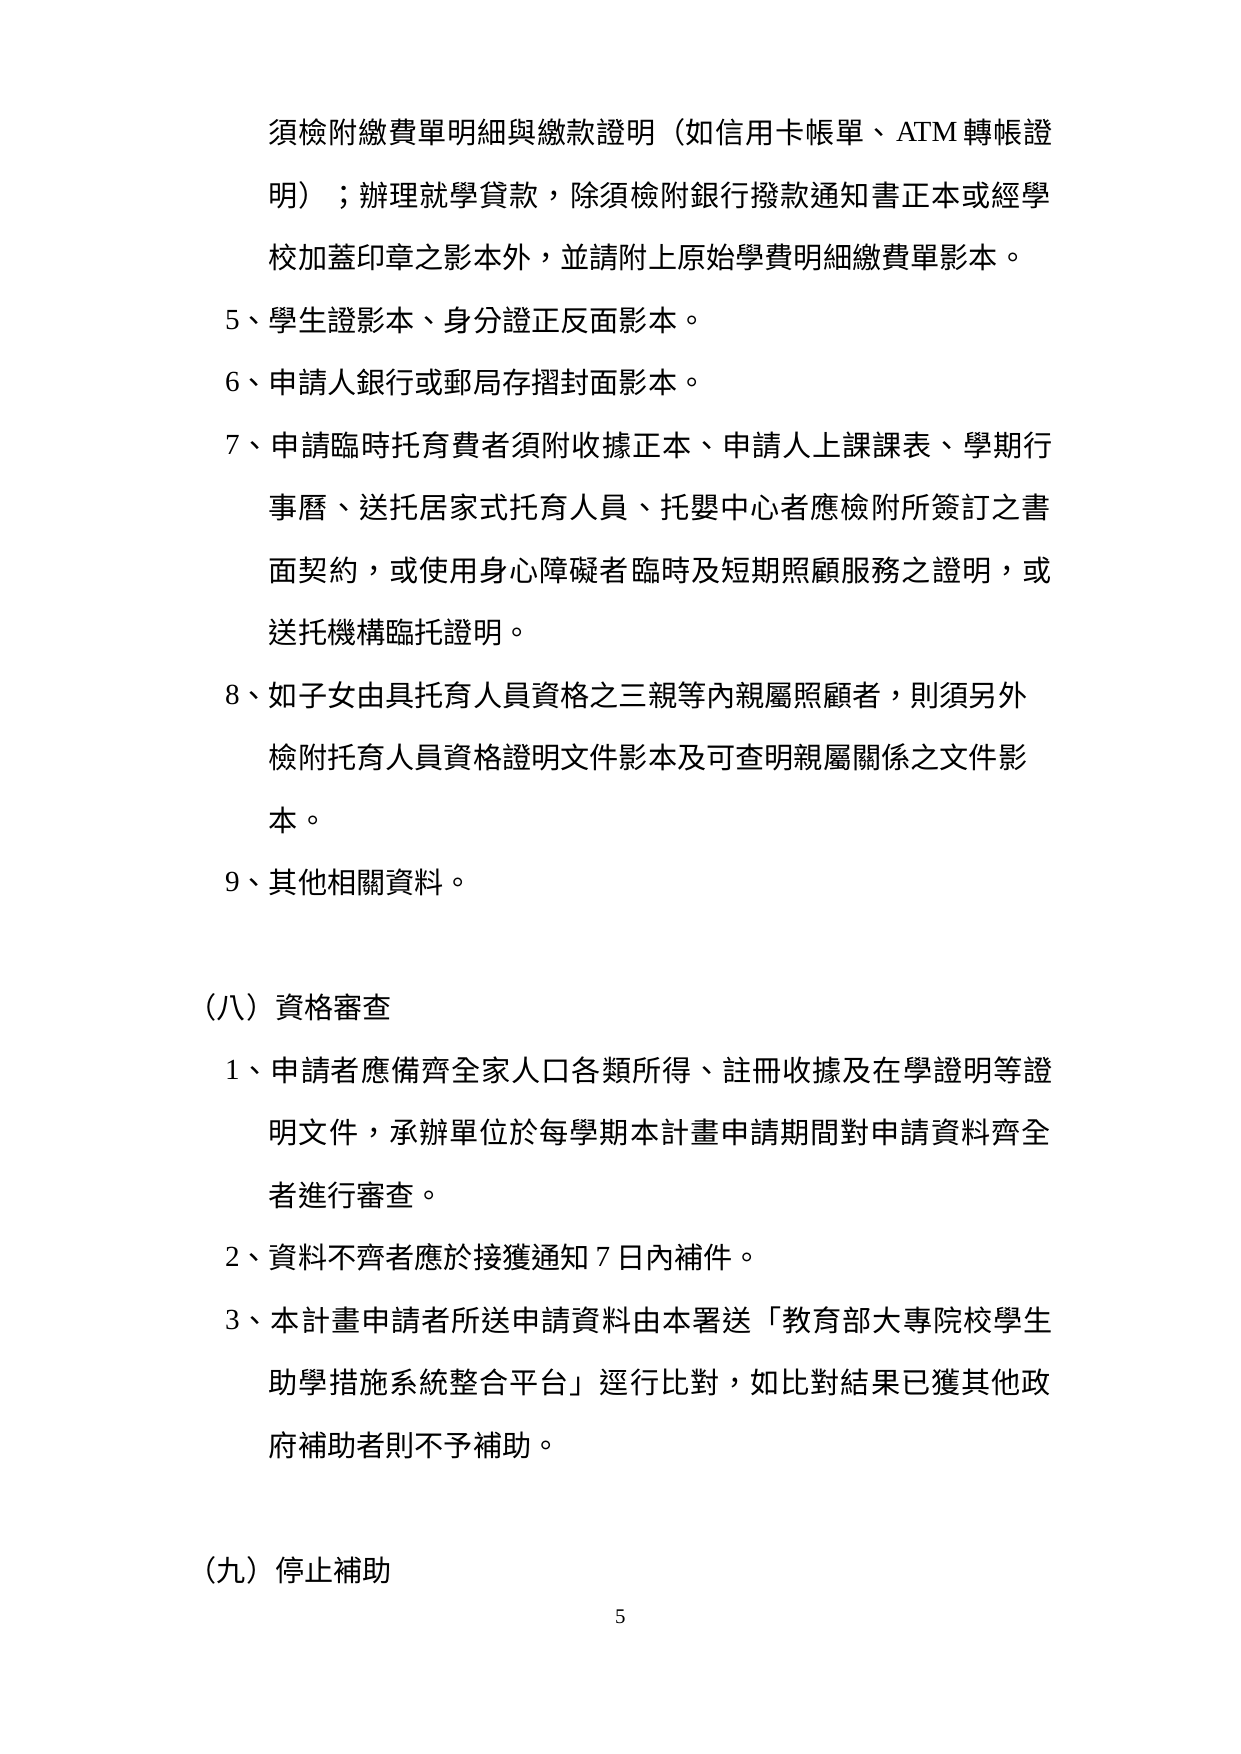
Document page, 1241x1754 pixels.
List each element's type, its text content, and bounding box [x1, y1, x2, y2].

text 8、如子女由具托育人員資格之三親等內親屬照顧者，則須另外檢附托育人員資格證明文件影本及可查明親屬關係之文件影本。 [225, 652, 1053, 839]
text 3、本計畫申請者所送申請資料由本署送「教育部大專院校學生助學措施系統整合平台」逕行比對，如比對結果已獲其他政府補助者則不予補助。 [225, 1277, 1053, 1464]
text 9、其他相關資料。 [225, 839, 1053, 902]
text （九）停止補助 [187, 1527, 1053, 1589]
text 2、資料不齊者應於接獲通知7日內補件。 [225, 1214, 1053, 1277]
text 7、申請臨時托育費者須附收據正本、申請人上課課表、學期行事曆、送托居家式托育人員、托嬰中心者應檢附所簽訂之書面契約，或使用身心障礙者臨時及短期照顧服務之證明，或送托機構臨托證明。 [225, 402, 1053, 652]
text 5、學生證影本、身分證正反面影本。 [225, 277, 1053, 339]
text （八）資格審查 [187, 964, 1053, 1027]
text 6、申請人銀行或郵局存摺封面影本。 [225, 339, 1053, 402]
text 1、申請者應備齊全家人口各類所得、註冊收據及在學證明等證明文件，承辦單位於每學期本計畫申請期間對申請資料齊全者進行審查。 [225, 1027, 1053, 1214]
text 須檢附繳費單明細與繳款證明（如信用卡帳單、ATM轉帳證明）；辦理就學貸款，除須檢附銀行撥款通知書正本或經學校加蓋印章之影本外，並請附上原始學費明細繳費單影本。 [225, 89, 1053, 277]
